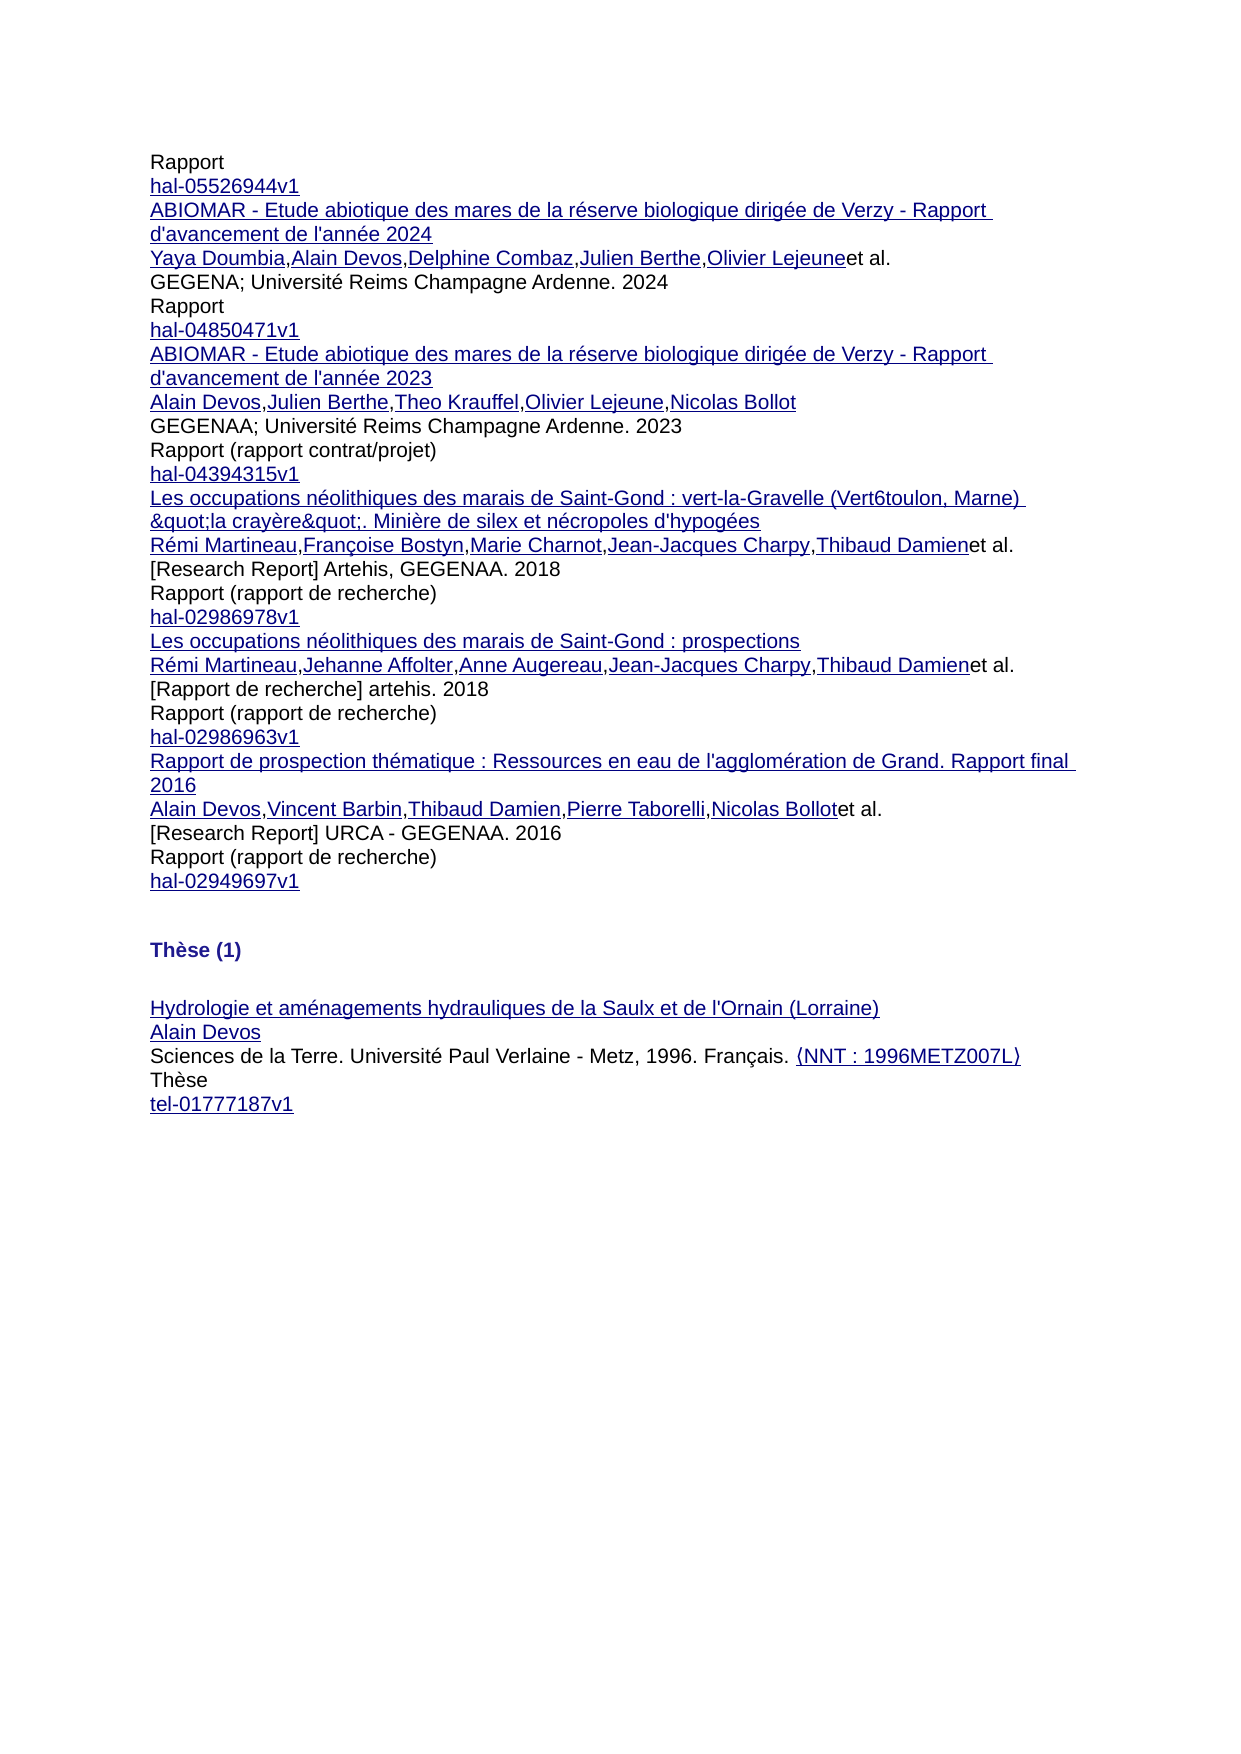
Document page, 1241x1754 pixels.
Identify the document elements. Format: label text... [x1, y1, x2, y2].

subtitle Thèse (1) [150, 937, 1090, 961]
table_cell Les occupations néolithiques des marais de Saint-Gond : vert-la-Gravelle (Vert6toulon, Marne) &quot;la crayère&quot;. Minière de silex et nécropoles d'hypogées Rémi Martineau,Françoise Bostyn,Marie Charnot,Jean-Jacques Charpy,Thibaud Damienet al. [Research Report] Artehis, GEGENAA. 2018 Rapport (rapport de recherche) hal-02986978v1 [150, 485, 1090, 629]
table_cell ABIOMAR - Etude abiotique des mares de la réserve biologique dirigée de Verzy - Rapport d'avancement de l'année 2023 Alain Devos,Julien Berthe,Theo Krauffel,Olivier Lejeune,Nicolas Bollot GEGENAA; Université Reims Champagne Ardenne. 2023 Rapport (rapport contrat/projet) hal-04394315v1 [150, 342, 1090, 485]
table_cell Rapport de prospection thématique : Ressources en eau de l'agglomération de Grand. Rapport final 2016 Alain Devos,Vincent Barbin,Thibaud Damien,Pierre Taborelli,Nicolas Bollotet al. [Research Report] URCA - GEGENAA. 2016 Rapport (rapport de recherche) hal-02949697v1 [150, 749, 1090, 893]
table_header Hydrologie et aménagements hydrauliques de la Saulx et de l'Ornain (Lorraine) Alain Devos Sciences de la Terre. Université Paul Verlaine - Metz, 1996. Français. ⟨NNT : 1996METZ007L⟩ Thèse tel-01777187v1 [150, 996, 1090, 1116]
table_cell Rapport hal-05526944v1 [150, 150, 1090, 198]
table_cell ABIOMAR - Etude abiotique des mares de la réserve biologique dirigée de Verzy - Rapport d'avancement de l'année 2024 Yaya Doumbia,Alain Devos,Delphine Combaz,Julien Berthe,Olivier Lejeuneet al. GEGENA; Université Reims Champagne Ardenne. 2024 Rapport hal-04850471v1 [150, 198, 1090, 342]
table_cell Les occupations néolithiques des marais de Saint-Gond : prospections Rémi Martineau,Jehanne Affolter,Anne Augereau,Jean-Jacques Charpy,Thibaud Damienet al. [Rapport de recherche] artehis. 2018 Rapport (rapport de recherche) hal-02986963v1 [150, 629, 1090, 749]
